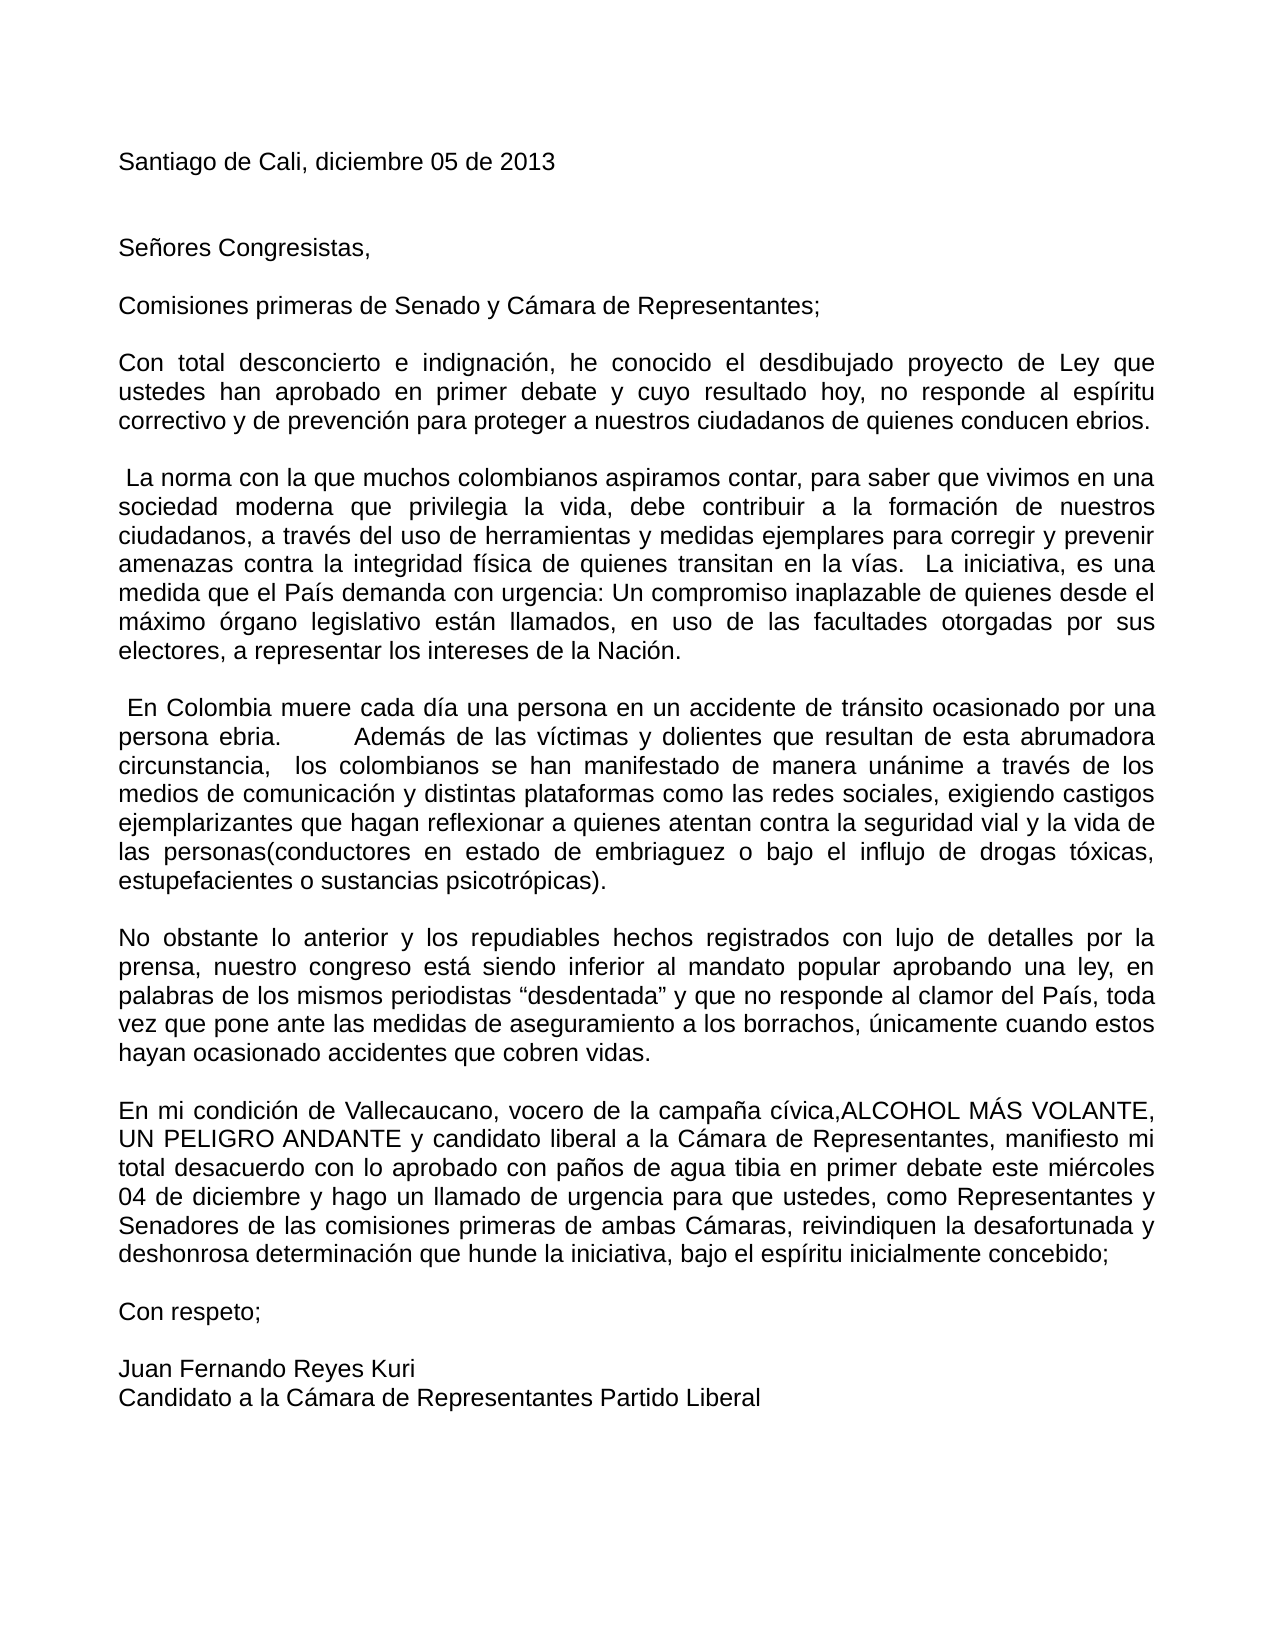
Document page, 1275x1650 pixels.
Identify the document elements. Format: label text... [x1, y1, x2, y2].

text En mi condición de Vallecaucano, vocero de la campaña cívica,ALCOHOL MÁS VOLANTE, UN PELIGRO ANDANTE y candidato liberal a la Cámara de Representantes, manifiesto mi total desacuerdo con lo aprobado con paños de agua tibia en primer debate este miércoles 04 de diciembre y hago un llamado de urgencia para que ustedes, como Representantes y Senadores de las comisiones primeras de ambas Cámaras, reivindiquen la desafortunada y deshonrosa determinación que hunde la iniciativa, bajo el espíritu inicialmente concebido; [118, 1096, 1157, 1268]
text Comisiones primeras de Senado y Cámara de Representantes; [118, 291, 1157, 319]
text La norma con la que muchos colombianos aspiramos contar, para saber que vivimos en una sociedad moderna que privilegia la vida, debe contribuir a la formación de nuestros ciudadanos, a través del uso de herramientas y medidas ejemplares para corregir y prevenir amenazas contra la integridad física de quienes transitan en la vías. La iniciativa, es una medida que el País demanda con urgencia: Un compromiso inaplazable de quienes desde el máximo órgano legislativo están llamados, en uso de las facultades otorgadas por sus electores, a representar los intereses de la Nación. [118, 463, 1157, 664]
text Señores Congresistas, [118, 233, 1157, 262]
text Con respeto; [118, 1297, 1157, 1326]
text Candidato a la Cámara de Representantes Partido Liberal [118, 1383, 1157, 1412]
text Santiago de Cali, diciembre 05 de 2013 [118, 147, 1157, 176]
text Juan Fernando Reyes Kuri [118, 1354, 1157, 1383]
text En Colombia muere cada día una persona en un accidente de tránsito ocasionado por una persona ebria. Además de las víctimas y dolientes que resultan de esta abrumadora circunstancia, los colombianos se han manifestado de manera unánime a través de los medios de comunicación y distintas plataformas como las redes sociales, exigiendo castigos ejemplarizantes que hagan reflexionar a quienes atentan contra la seguridad vial y la vida de las personas(conductores en estado de embriaguez o bajo el influjo de drogas tóxicas, estupefacientes o sustancias psicotrópicas). [118, 693, 1157, 894]
text No obstante lo anterior y los repudiables hechos registrados con lujo de detalles por la prensa, nuestro congreso está siendo inferior al mandato popular aprobando una ley, en palabras de los mismos periodistas “desdentada” y que no responde al clamor del País, toda vez que pone ante las medidas de aseguramiento a los borrachos, únicamente cuando estos hayan ocasionado accidentes que cobren vidas. [118, 923, 1157, 1067]
text Con total desconcierto e indignación, he conocido el desdibujado proyecto de Ley que ustedes han aprobado en primer debate y cuyo resultado hoy, no responde al espíritu correctivo y de prevención para proteger a nuestros ciudadanos de quienes conducen ebrios. [118, 348, 1157, 434]
